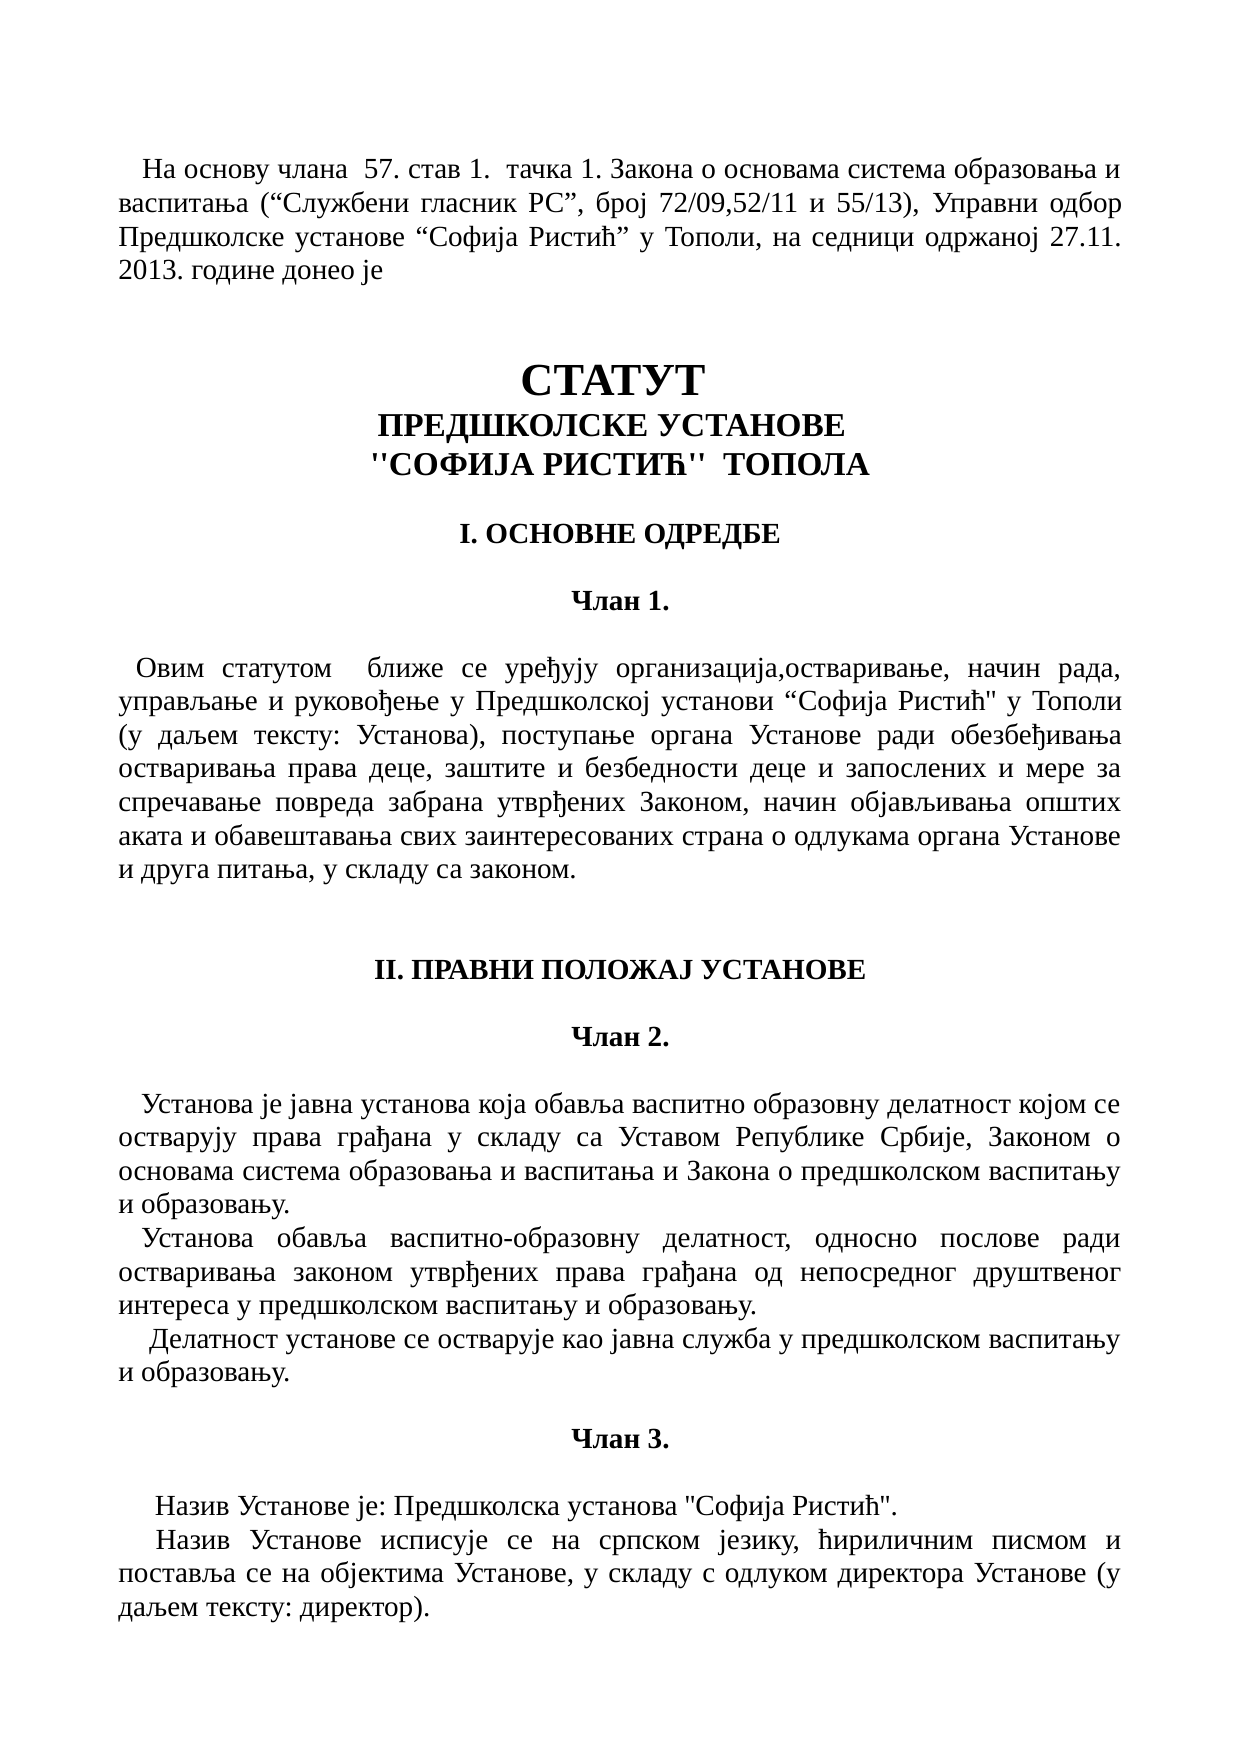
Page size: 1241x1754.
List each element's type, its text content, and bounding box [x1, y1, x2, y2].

text Члан 3. [118, 1421, 1122, 1455]
text I. ОСНОВНЕ ОДРЕДБЕ [118, 516, 1122, 549]
text Овим статутом ближе се уређују организација,остваривање, начин рада, управљање и руковођење у Предшколској установи “Софија Ристић'' у Тополи (у даљем тексту: Установа), поступање органа Установе ради обезбеђивања остваривања права деце, заштите и безбедности деце и запослених и мере за спречавање повреда забрана утврђених Законом, начин објављивања општих аката и обавештавања свих заинтересованих страна о одлукама органа Установе и друга питања, у складу са законом. [118, 650, 1122, 885]
text СТАТУТ [118, 353, 1122, 406]
text Установа је јавна установа која обавља васпитно образовну делатност којом се остварују права грађана у складу са Уставом Републике Србије, Законом о основама система образовања и васпитања и Закона о предшколском васпитању и образовању. [118, 1086, 1122, 1220]
text Назив Установе исписује се на српском језику, ћириличним писмом и поставља се на објектима Установе, у складу с одлуком директора Установе (у даљем тексту: директор). [118, 1522, 1122, 1623]
text Члан 1. [118, 583, 1122, 616]
text На основу члана 57. став 1. тачка 1. Закона о основама система образовања и васпитања (“Службени гласник РС”, број 72/09,52/11 и 55/13), Управни одбор Предшколске установе “Софија Ристић” у Тополи, на седници одржаној 27.11. 2013. године донео је [118, 152, 1122, 286]
text Установа обавља васпитно-образовну делатност, односно послове ради остваривања законом утврђених права грађана од непосредног друштвеног интереса у предшколском васпитању и образовању. [118, 1220, 1122, 1321]
text Назив Установе је: Предшколска установа ''Софија Ристић''. [118, 1488, 1122, 1522]
text Члан 2. [118, 1019, 1122, 1052]
text ''СОФИЈА РИСТИЋ'' ТОПОЛА [118, 444, 1122, 482]
text Делатност установе се остварује као јавна служба у предшколском васпитању и образовању. [118, 1321, 1122, 1388]
text II. ПРАВНИ ПОЛОЖАЈ УСТАНОВЕ [118, 952, 1122, 985]
text ПРЕДШКОЛСКЕ УСТАНОВЕ [118, 406, 1122, 444]
